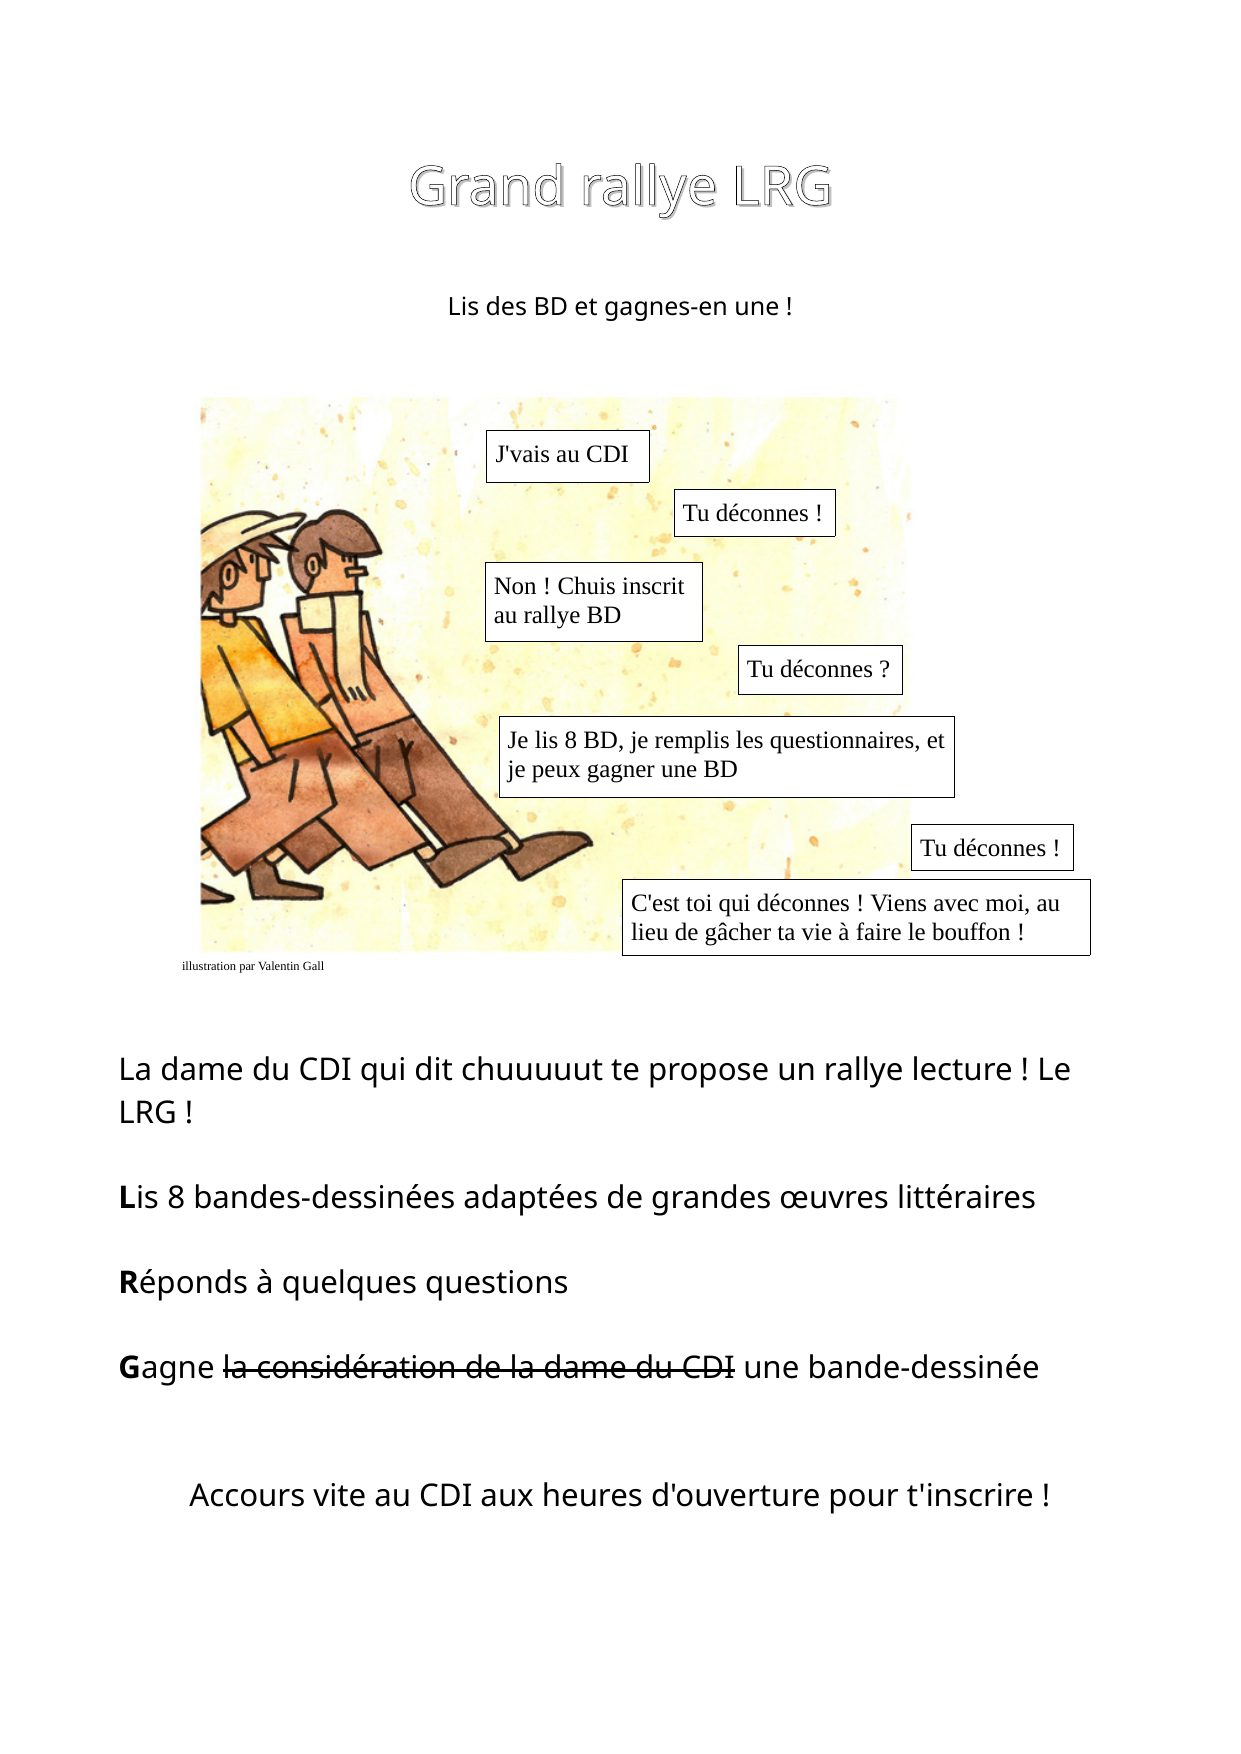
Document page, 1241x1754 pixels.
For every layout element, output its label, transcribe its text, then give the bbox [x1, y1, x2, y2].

text J'vais au CDI [495, 439, 640, 467]
text Grand rallye LRG [118, 147, 1122, 221]
text Tu déconnes ! [682, 498, 826, 527]
text Je lis 8 BD, je remplis les questionnaires, et je peux gagner une BD [507, 725, 945, 782]
text Lis 8 bandes-dessinées adaptées de grandes œuvres littéraires [118, 1175, 1122, 1217]
text Lis des BD et gagnes-en une ! [118, 289, 1122, 323]
text Réponds à quelques questions [118, 1260, 1122, 1303]
text Tu déconnes ! [920, 833, 1064, 862]
text Non ! Chuis inscrit au rallye BD [493, 571, 693, 629]
text Tu déconnes ? [747, 654, 893, 683]
text La dame du CDI qui dit chuuuuut te propose un rallye lecture ! Le LRG ! [118, 1047, 1122, 1132]
picture [155, 354, 957, 996]
text Gagne la considération de la dame du CDI une bande-dessinée [118, 1345, 1122, 1388]
text Accours vite au CDI aux heures d'ouverture pour t'inscrire ! [118, 1473, 1122, 1516]
text C'est toi qui déconnes ! Viens avec moi, au lieu de gâcher ta vie à faire le bouffon ! [631, 888, 1081, 946]
text illustration par Valentin Gall [182, 958, 376, 973]
